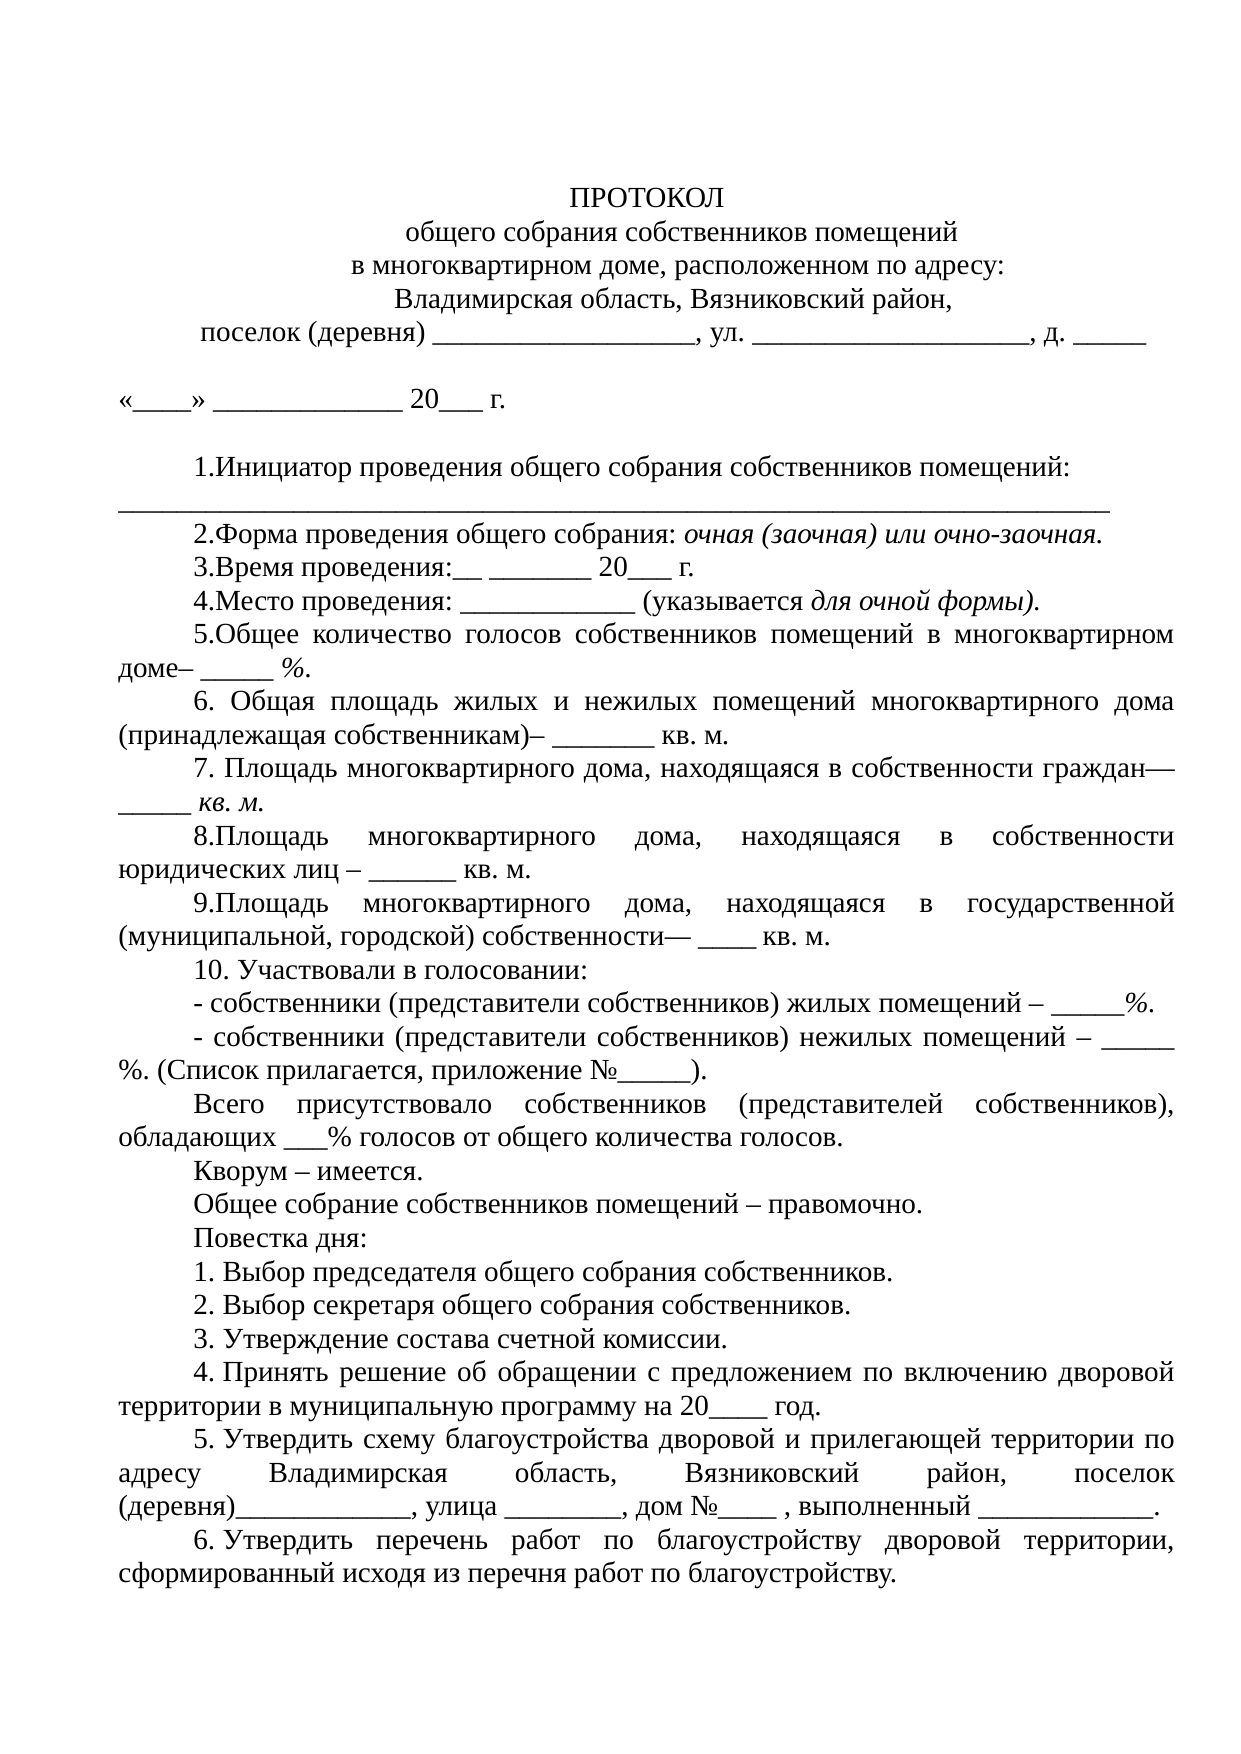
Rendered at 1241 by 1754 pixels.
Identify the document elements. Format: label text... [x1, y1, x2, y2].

text 3.Время проведения:__ _______ 20___ г. [118, 549, 1175, 583]
text ____________________________________________________________________ [118, 482, 1175, 516]
text 6. Утвердить перечень работ по благоустройству дворовой территории, сформированный исходя из перечня работ по благоустройству. [118, 1522, 1175, 1589]
text ПРОТОКОЛ [118, 180, 1175, 214]
text 7. Площадь многоквартирного дома, находящаяся в собственности граждан—_____ кв. м. [118, 751, 1175, 818]
text 1. Выбор председателя общего собрания собственников. [118, 1254, 1175, 1287]
text Всего присутствовало собственников (представителей собственников), обладающих ___% голосов от общего количества голосов. [118, 1086, 1175, 1153]
text Владимирская область, Вязниковский район, [118, 281, 1175, 314]
text Повестка дня: [118, 1220, 1175, 1254]
text «____» _____________ 20___ г. [118, 382, 1175, 415]
text 4.Место проведения: ____________ (указывается для очной формы). [118, 583, 1175, 616]
text - собственники (представители собственников) нежилых помещений – _____%. (Список прилагается, приложение №_____). [118, 1019, 1175, 1086]
text 5.Общее количество голосов собственников помещений в многоквартирном доме– _____ %. [118, 616, 1175, 683]
text Кворум – имеется. [118, 1153, 1175, 1187]
text 2.Форма проведения общего собрания: очная (заочная) или очно-заочная. [118, 516, 1175, 549]
text 8.Площадь многоквартирного дома, находящаяся в собственности юридических лиц – ______ кв. м. [118, 818, 1175, 885]
table_header [107, 118, 623, 147]
text - собственники (представители собственников) жилых помещений – _____%. [118, 985, 1175, 1019]
text 6. Общая площадь жилых и нежилых помещений многоквартирного дома (принадлежащая собственникам)– _______ кв. м. [118, 683, 1175, 751]
text 4. Принять решение об обращении с предложением по включению дворовой территории в муниципальную программу на 20____ год. [118, 1354, 1175, 1421]
text поселок (деревня) __________________, ул. ___________________, д. _____ [118, 314, 1175, 348]
text 9.Площадь многоквартирного дома, находящаяся в государственной (муниципальной, городской) собственности— ____ кв. м. [118, 885, 1175, 952]
text Общее собрание собственников помещений – правомочно. [118, 1187, 1175, 1220]
text 1.Инициатор проведения общего собрания собственников помещений: [118, 449, 1175, 482]
text общего собрания собственников помещений [118, 214, 1175, 247]
table_header [623, 118, 1160, 147]
text 3. Утверждение состава счетной комиссии. [118, 1321, 1175, 1354]
text 2. Выбор секретаря общего собрания собственников. [118, 1287, 1175, 1321]
text в многоквартирном доме, расположенном по адресу: [118, 247, 1175, 281]
text 5. Утвердить схему благоустройства дворовой и прилегающей территории по адресу Владимирская область, Вязниковский район, поселок (деревня)____________, улица ________, дом №____ , выполненный ____________. [118, 1421, 1175, 1522]
text 10. Участвовали в голосовании: [118, 952, 1175, 985]
